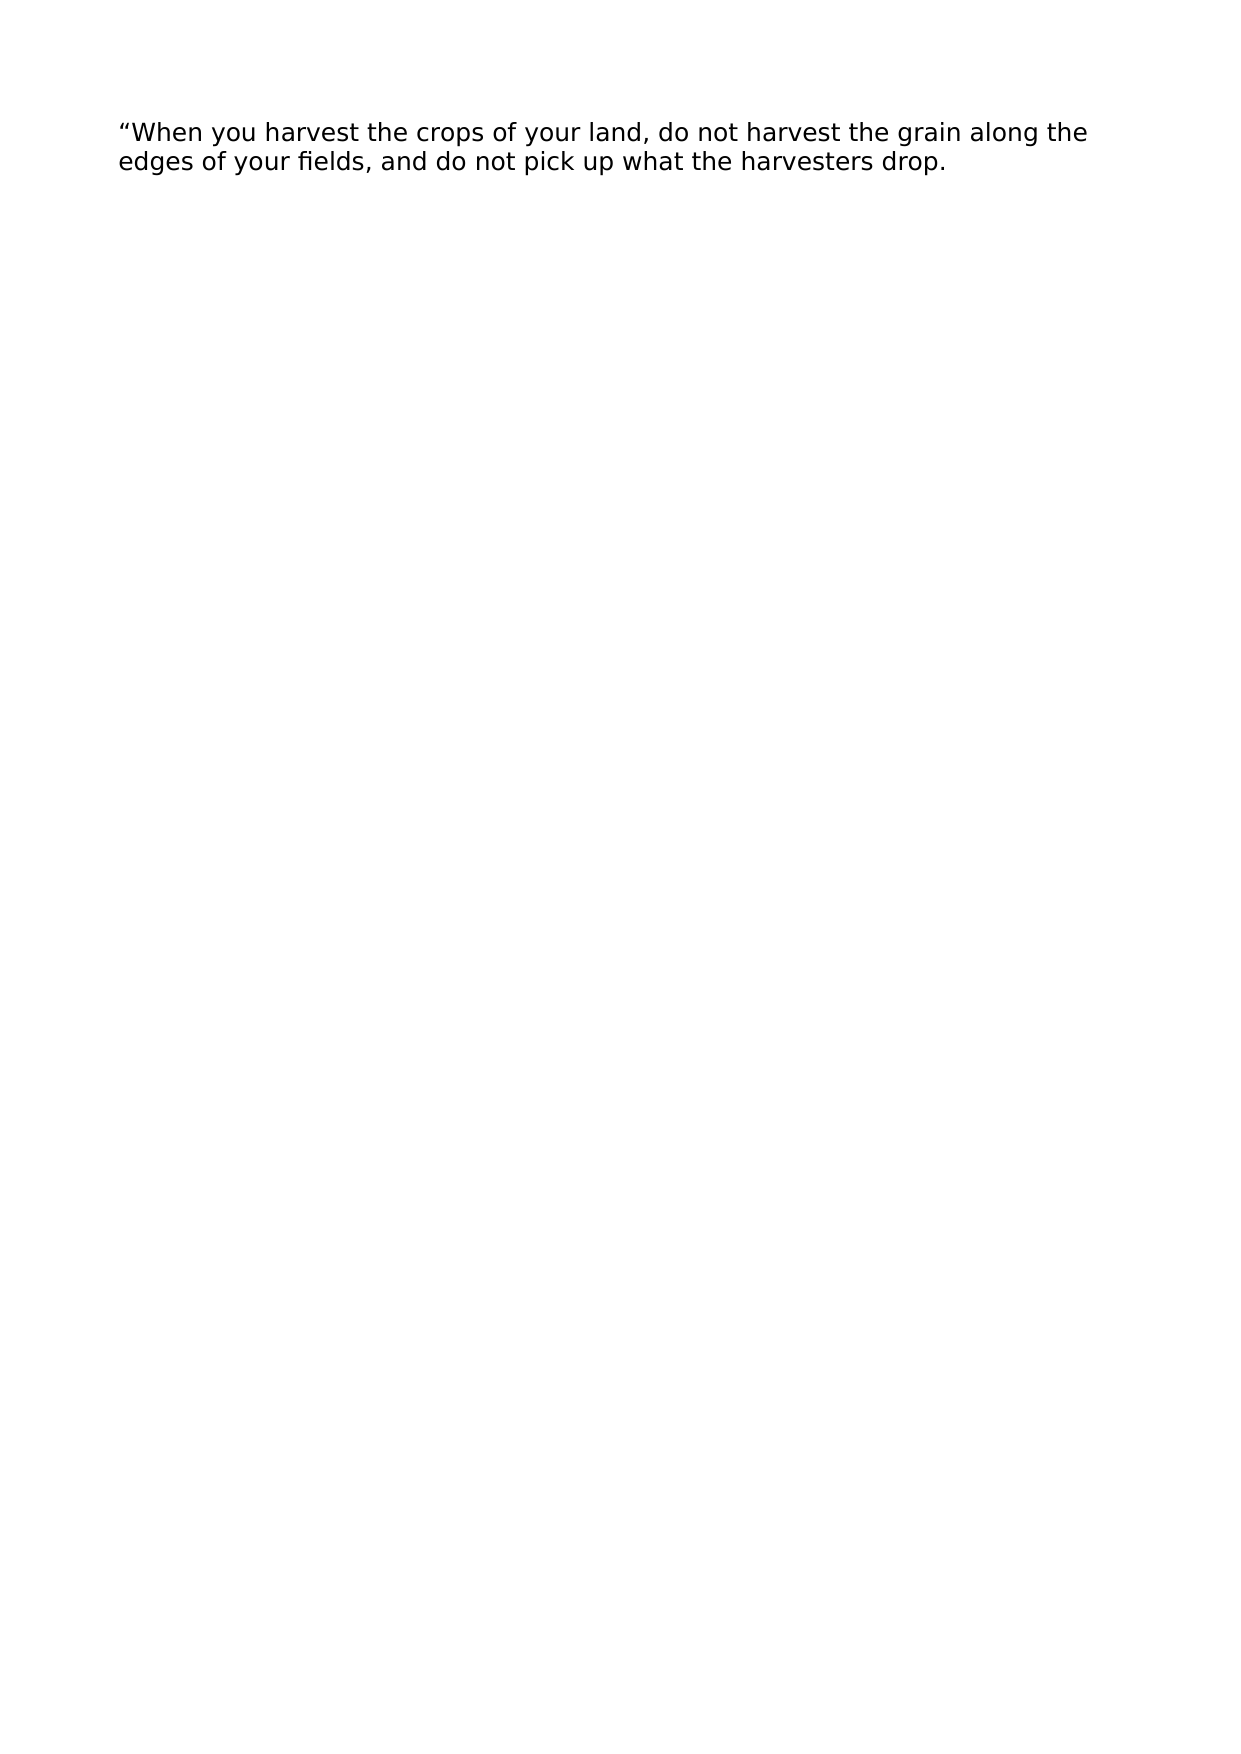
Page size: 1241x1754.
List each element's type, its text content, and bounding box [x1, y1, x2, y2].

text “When you harvest the crops of your land, do not harvest the grain along the edges of your fields, and do not pick up what the harvesters drop. [118, 118, 1122, 176]
